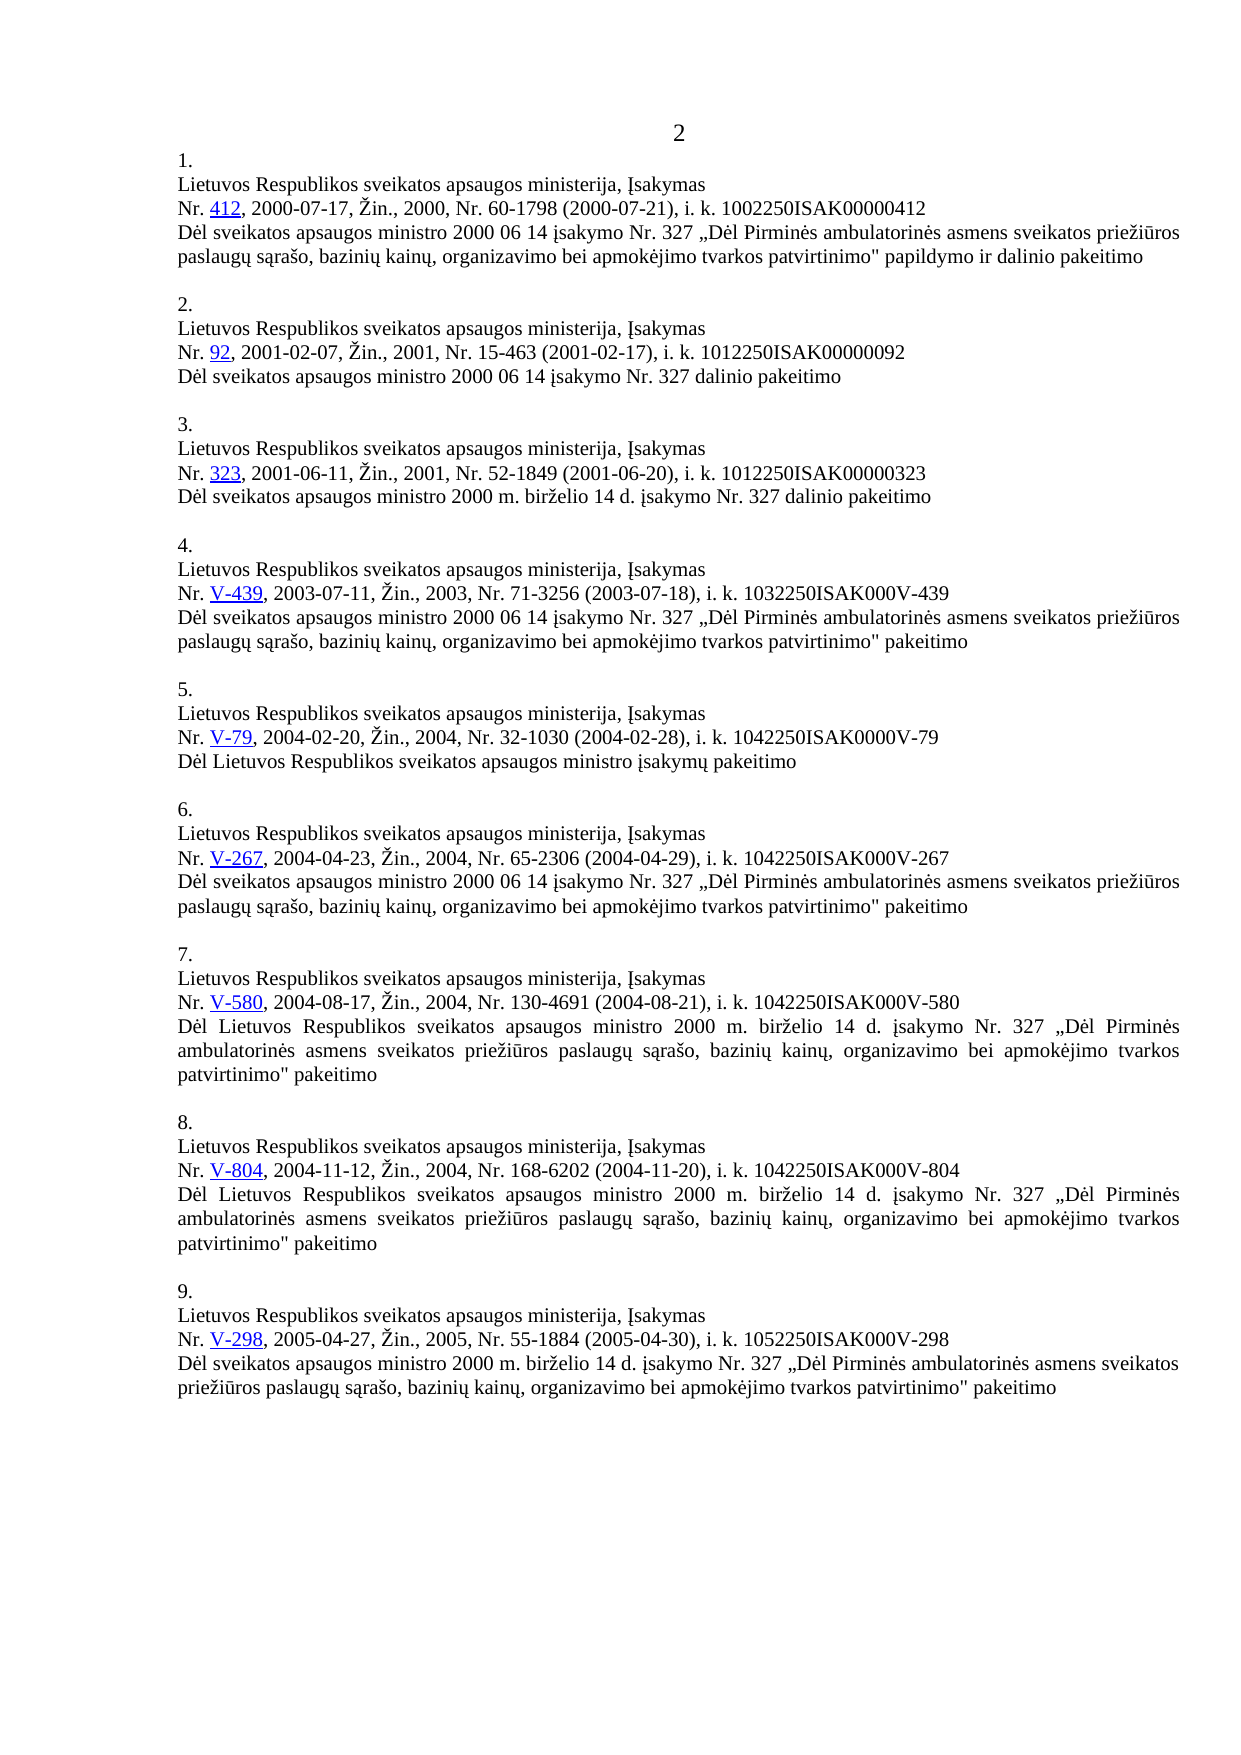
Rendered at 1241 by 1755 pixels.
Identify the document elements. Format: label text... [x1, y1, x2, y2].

text 8. [177, 1110, 1181, 1134]
text Dėl sveikatos apsaugos ministro 2000 06 14 įsakymo Nr. 327 „Dėl Pirminės ambulatorinės asmens sveikatos priežiūros paslaugų sąrašo, bazinių kainų, organizavimo bei apmokėjimo tvarkos patvirtinimo" pakeitimo [177, 869, 1181, 918]
text Nr. V-79, 2004-02-20, Žin., 2004, Nr. 32-1030 (2004-02-28), i. k. 1042250ISAK0000V-79 [177, 725, 1181, 749]
text 1. [177, 148, 1181, 172]
text Dėl sveikatos apsaugos ministro 2000 06 14 įsakymo Nr. 327 „Dėl Pirminės ambulatorinės asmens sveikatos priežiūros paslaugų sąrašo, bazinių kainų, organizavimo bei apmokėjimo tvarkos patvirtinimo" pakeitimo [177, 605, 1181, 653]
text 6. [177, 797, 1181, 821]
text Lietuvos Respublikos sveikatos apsaugos ministerija, Įsakymas [177, 316, 1181, 340]
text 9. [177, 1278, 1181, 1303]
text Lietuvos Respublikos sveikatos apsaugos ministerija, Įsakymas [177, 821, 1181, 845]
text Nr. 412, 2000-07-17, Žin., 2000, Nr. 60-1798 (2000-07-21), i. k. 1002250ISAK00000412 [177, 196, 1181, 220]
text Lietuvos Respublikos sveikatos apsaugos ministerija, Įsakymas [177, 1303, 1181, 1327]
text Nr. V-804, 2004-11-12, Žin., 2004, Nr. 168-6202 (2004-11-20), i. k. 1042250ISAK000V-804 [177, 1158, 1181, 1182]
text Lietuvos Respublikos sveikatos apsaugos ministerija, Įsakymas [177, 172, 1181, 196]
text 4. [177, 533, 1181, 557]
text Dėl Lietuvos Respublikos sveikatos apsaugos ministro 2000 m. birželio 14 d. įsakymo Nr. 327 „Dėl Pirminės ambulatorinės asmens sveikatos priežiūros paslaugų sąrašo, bazinių kainų, organizavimo bei apmokėjimo tvarkos patvirtinimo" pakeitimo [177, 1014, 1181, 1086]
text Lietuvos Respublikos sveikatos apsaugos ministerija, Įsakymas [177, 701, 1181, 725]
text 5. [177, 677, 1181, 701]
text 3. [177, 412, 1181, 436]
text 2. [177, 292, 1181, 316]
text Dėl Lietuvos Respublikos sveikatos apsaugos ministro įsakymų pakeitimo [177, 749, 1181, 773]
text Dėl sveikatos apsaugos ministro 2000 06 14 įsakymo Nr. 327 dalinio pakeitimo [177, 364, 1181, 388]
text Dėl sveikatos apsaugos ministro 2000 m. birželio 14 d. įsakymo Nr. 327 „Dėl Pirminės ambulatorinės asmens sveikatos priežiūros paslaugų sąrašo, bazinių kainų, organizavimo bei apmokėjimo tvarkos patvirtinimo" pakeitimo [177, 1351, 1181, 1399]
text Lietuvos Respublikos sveikatos apsaugos ministerija, Įsakymas [177, 557, 1181, 581]
text Nr. 92, 2001-02-07, Žin., 2001, Nr. 15-463 (2001-02-17), i. k. 1012250ISAK00000092 [177, 340, 1181, 364]
text Nr. 323, 2001-06-11, Žin., 2001, Nr. 52-1849 (2001-06-20), i. k. 1012250ISAK00000323 [177, 460, 1181, 484]
text Lietuvos Respublikos sveikatos apsaugos ministerija, Įsakymas [177, 436, 1181, 460]
text Nr. V-439, 2003-07-11, Žin., 2003, Nr. 71-3256 (2003-07-18), i. k. 1032250ISAK000V-439 [177, 581, 1181, 605]
text Dėl Lietuvos Respublikos sveikatos apsaugos ministro 2000 m. birželio 14 d. įsakymo Nr. 327 „Dėl Pirminės ambulatorinės asmens sveikatos priežiūros paslaugų sąrašo, bazinių kainų, organizavimo bei apmokėjimo tvarkos patvirtinimo" pakeitimo [177, 1182, 1181, 1254]
text Nr. V-267, 2004-04-23, Žin., 2004, Nr. 65-2306 (2004-04-29), i. k. 1042250ISAK000V-267 [177, 845, 1181, 869]
text Dėl sveikatos apsaugos ministro 2000 06 14 įsakymo Nr. 327 „Dėl Pirminės ambulatorinės asmens sveikatos priežiūros paslaugų sąrašo, bazinių kainų, organizavimo bei apmokėjimo tvarkos patvirtinimo" papildymo ir dalinio pakeitimo [177, 220, 1181, 268]
text Nr. V-298, 2005-04-27, Žin., 2005, Nr. 55-1884 (2005-04-30), i. k. 1052250ISAK000V-298 [177, 1327, 1181, 1351]
text Nr. V-580, 2004-08-17, Žin., 2004, Nr. 130-4691 (2004-08-21), i. k. 1042250ISAK000V-580 [177, 990, 1181, 1014]
text Lietuvos Respublikos sveikatos apsaugos ministerija, Įsakymas [177, 1134, 1181, 1158]
text 7. [177, 942, 1181, 966]
text Lietuvos Respublikos sveikatos apsaugos ministerija, Įsakymas [177, 966, 1181, 990]
text Dėl sveikatos apsaugos ministro 2000 m. birželio 14 d. įsakymo Nr. 327 dalinio pakeitimo [177, 484, 1181, 508]
